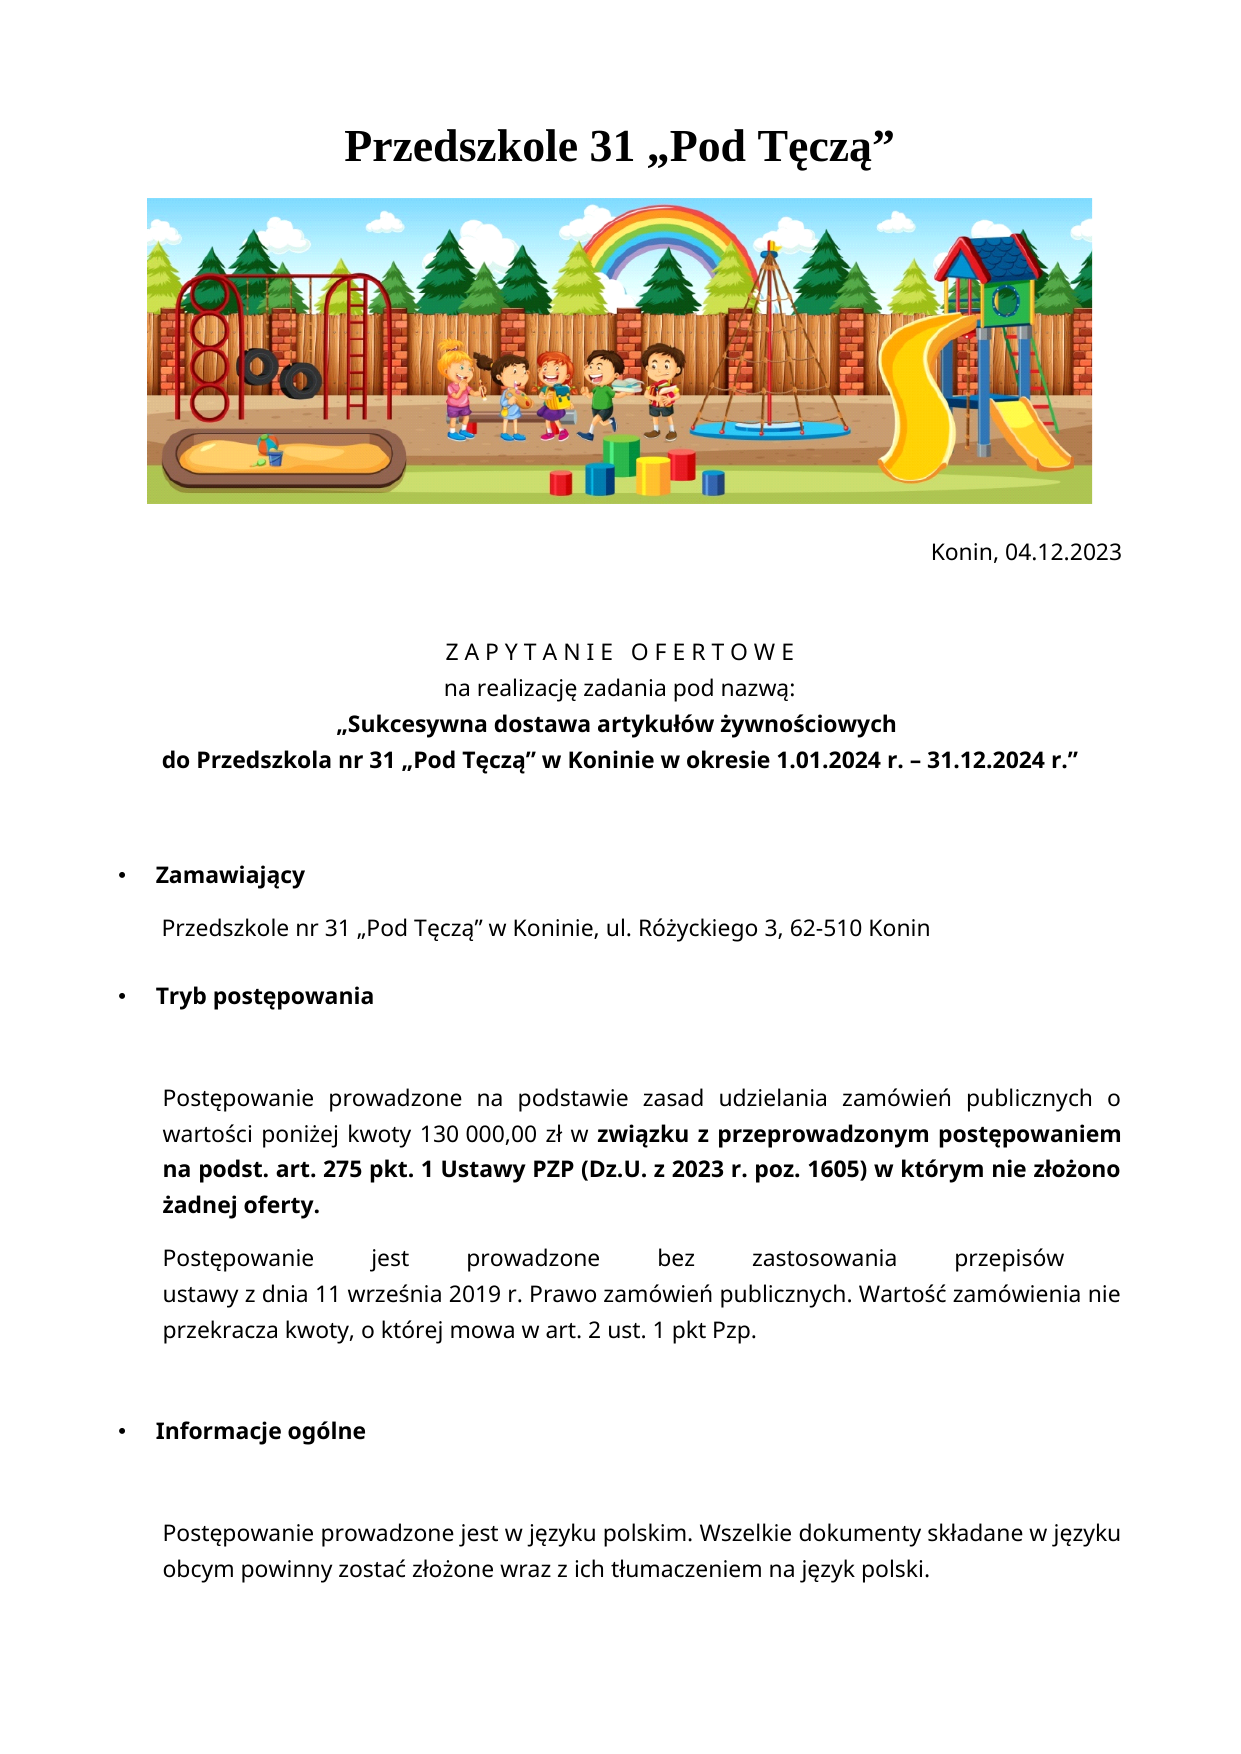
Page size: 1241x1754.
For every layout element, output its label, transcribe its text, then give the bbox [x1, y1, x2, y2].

list Zamawiający [118, 859, 1122, 891]
text Postępowanie prowadzone na podstawie zasad udzielania zamówień publicznych o wartości poniżej kwoty 130 000,00 zł w związku z przeprowadzonym postępowaniem na podst. art. 275 pkt. 1 Ustawy PZP (Dz.U. z 2023 r. poz. 1605) w którym nie złożono żadnej oferty. [162, 1082, 1122, 1221]
text Przedszkole nr 31 „Pod Tęczą” w Koninie, ul. Różyckiego 3, 62-510 Konin [161, 912, 1122, 943]
text „Sukcesywna dostawa artykułów żywnościowych do Przedszkola nr 31 „Pod Tęczą” w Koninie w okresie 1.01.2024 r. – 31.12.2024 r.” [117, 708, 1122, 775]
text Przedszkole 31 „Pod Tęczą” [117, 118, 1122, 171]
text Z A P Y T A N I E O F E R T O W E [117, 636, 1122, 667]
text Konin, 04.12.2023 [117, 536, 1122, 567]
list Informacje ogólne [118, 1415, 1122, 1447]
text na realizację zadania pod nazwą: [117, 672, 1122, 703]
list Tryb postępowania [118, 980, 1122, 1011]
text Postępowanie prowadzone jest w języku polskim. Wszelkie dokumenty składane w języku obcym powinny zostać złożone wraz z ich tłumaczeniem na język polski. [162, 1517, 1122, 1584]
text Postępowanie jest prowadzone bez zastosowania przepisów ustawy z dnia 11 września 2019 r. Prawo zamówień publicznych. Wartość zamówienia nie przekracza kwoty, o której mowa w art. 2 ust. 1 pkt Pzp. [162, 1242, 1122, 1345]
